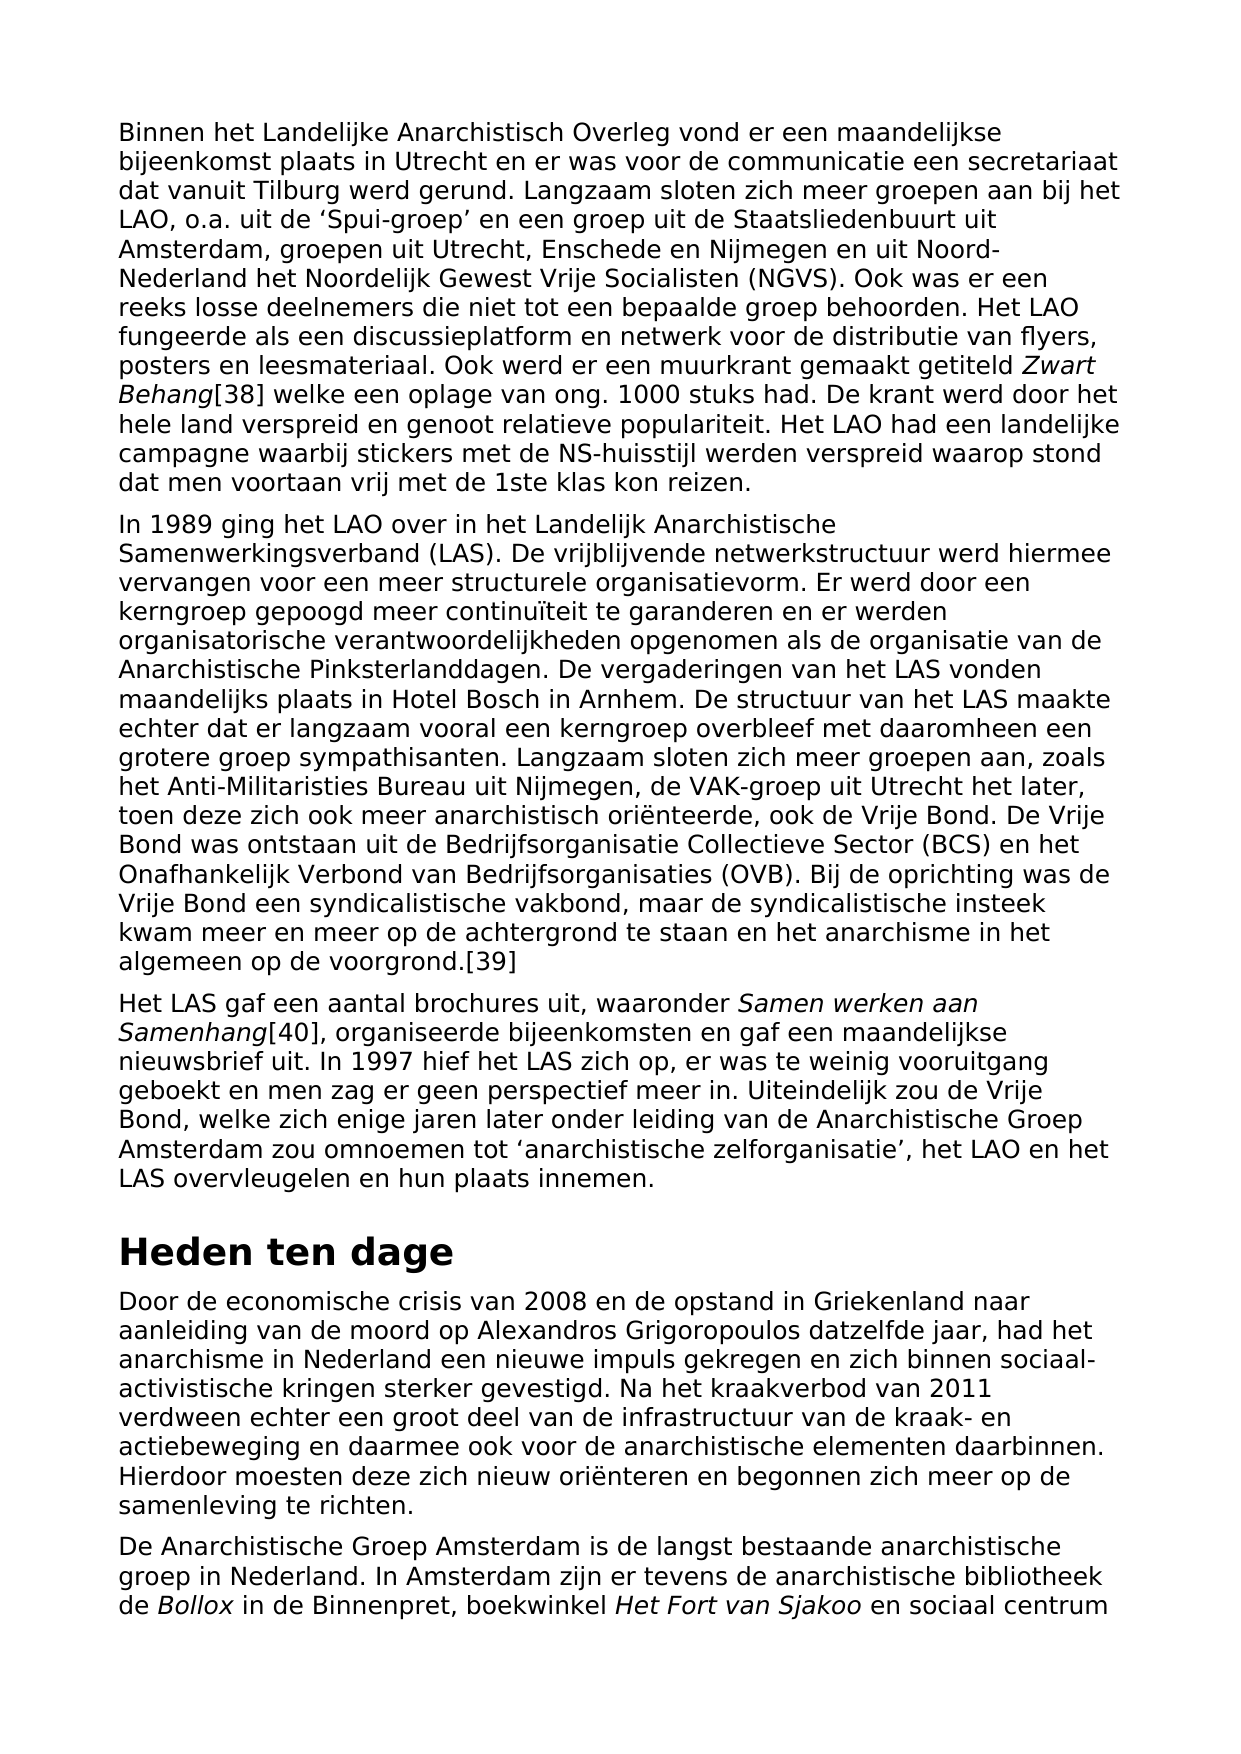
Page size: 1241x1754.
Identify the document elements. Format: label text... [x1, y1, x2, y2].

subtitle Heden ten dage [118, 1231, 1122, 1274]
text In 1989 ging het LAO over in het Landelijk Anarchistische Samenwerkingsverband (LAS). De vrijblijvende netwerkstructuur werd hiermee vervangen voor een meer structurele organisatievorm. Er werd door een kerngroep gepoogd meer continuïteit te garanderen en er werden organisatorische verantwoordelijkheden opgenomen als de organisatie van de Anarchistische Pinksterlanddagen. De vergaderingen van het LAS vonden maandelijks plaats in Hotel Bosch in Arnhem. De structuur van het LAS maakte echter dat er langzaam vooral een kerngroep overbleef met daaromheen een grotere groep sympathisanten. Langzaam sloten zich meer groepen aan, zoals het Anti-Militaristies Bureau uit Nijmegen, de VAK-groep uit Utrecht het later, toen deze zich ook meer anarchistisch oriënteerde, ook de Vrije Bond. De Vrije Bond was ontstaan uit de Bedrijfsorganisatie Collectieve Sector (BCS) en het Onafhankelijk Verbond van Bedrijfsorganisaties (OVB). Bij de oprichting was de Vrije Bond een syndicalistische vakbond, maar de syndicalistische insteek kwam meer en meer op de achtergrond te staan en het anarchisme in het algemeen op de voorgrond.[39] [118, 510, 1122, 976]
text Het LAS gaf een aantal brochures uit, waaronder Samen werken aan Samenhang[40], organiseerde bijeenkomsten en gaf een maandelijkse nieuwsbrief uit. In 1997 hief het LAS zich op, er was te weinig vooruitgang geboekt en men zag er geen perspectief meer in. Uiteindelijk zou de Vrije Bond, welke zich enige jaren later onder leiding van de Anarchistische Groep Amsterdam zou omnoemen tot ‘anarchistische zelforganisatie’, het LAO en het LAS overvleugelen en hun plaats innemen. [118, 989, 1122, 1193]
text Binnen het Landelijke Anarchistisch Overleg vond er een maandelijkse bijeenkomst plaats in Utrecht en er was voor de communicatie een secretariaat dat vanuit Tilburg werd gerund. Langzaam sloten zich meer groepen aan bij het LAO, o.a. uit de ‘Spui-groep’ en een groep uit de Staatsliedenbuurt uit Amsterdam, groepen uit Utrecht, Enschede en Nijmegen en uit Noord-Nederland het Noordelijk Gewest Vrije Socialisten (NGVS). Ook was er een reeks losse deelnemers die niet tot een bepaalde groep behoorden. Het LAO fungeerde als een discussieplatform en netwerk voor de distributie van flyers, posters en leesmateriaal. Ook werd er een muurkrant gemaakt getiteld Zwart Behang[38] welke een oplage van ong. 1000 stuks had. De krant werd door het hele land verspreid en genoot relatieve populariteit. Het LAO had een landelijke campagne waarbij stickers met de NS-huisstijl werden verspreid waarop stond dat men voortaan vrij met de 1ste klas kon reizen. [118, 118, 1122, 497]
text Door de economische crisis van 2008 en de opstand in Griekenland naar aanleiding van de moord op Alexandros Grigoropoulos datzelfde jaar, had het anarchisme in Nederland een nieuwe impuls gekregen en zich binnen sociaal-activistische kringen sterker gevestigd. Na het kraakverbod van 2011 verdween echter een groot deel van de infrastructuur van de kraak- en actiebeweging en daarmee ook voor de anarchistische elementen daarbinnen. Hierdoor moesten deze zich nieuw oriënteren en begonnen zich meer op de samenleving te richten. [118, 1287, 1122, 1520]
text De Anarchistische Groep Amsterdam is de langst bestaande anarchistische groep in Nederland. In Amsterdam zijn er tevens de anarchistische bibliotheek de Bollox in de Binnenpret, boekwinkel Het Fort van Sjakoo en sociaal centrum [118, 1533, 1122, 1620]
